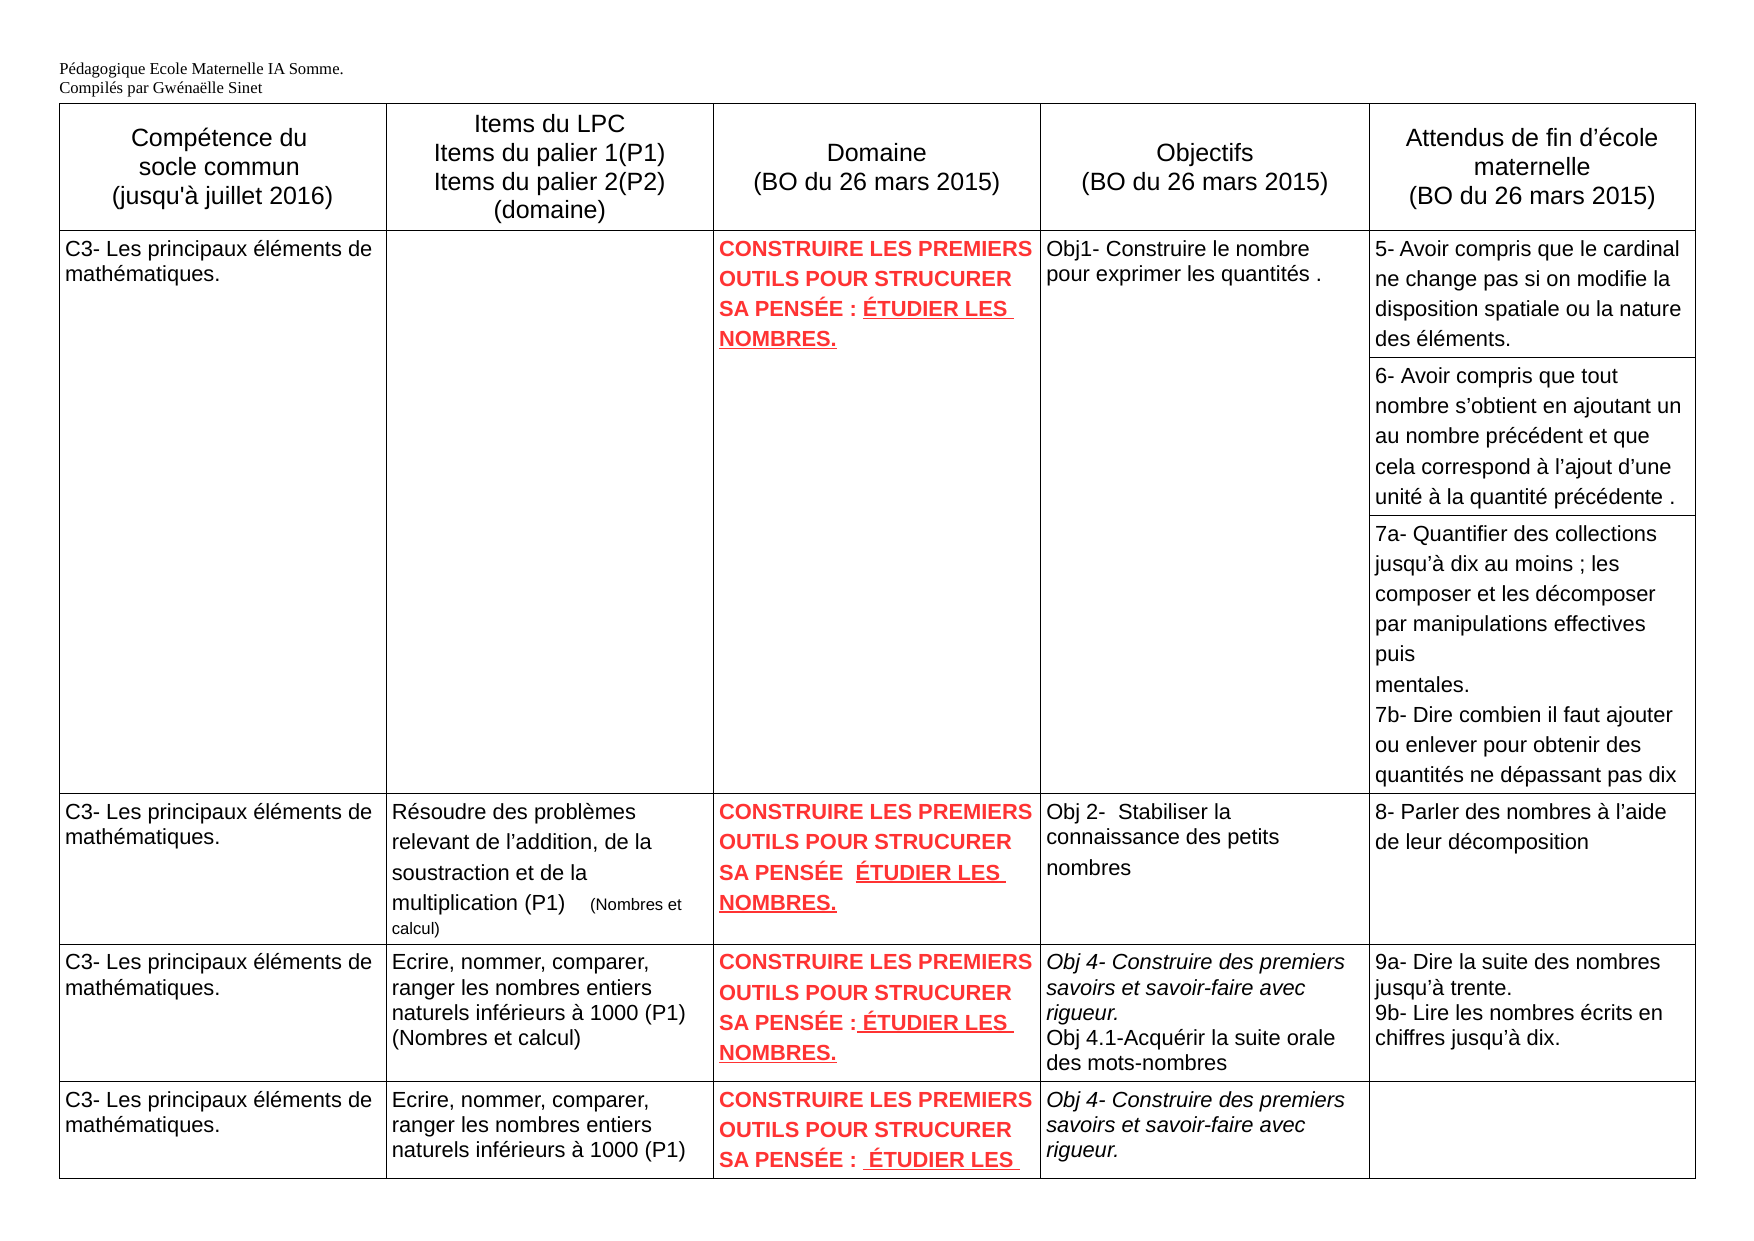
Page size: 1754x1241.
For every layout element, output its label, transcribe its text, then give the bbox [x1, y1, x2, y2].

table_cell C3- Les principaux éléments de mathématiques. [60, 1082, 386, 1178]
table_cell [1370, 1082, 1695, 1178]
table_cell CONSTRUIRE LES PREMIERS OUTILS POUR STRUCURER SA PENSÉE : ÉTUDIER LES NOMBRES. [714, 945, 1040, 1081]
table_header Items du LPC Items du palier 1(P1) Items du palier 2(P2) (domaine) [387, 104, 713, 230]
table_cell 7a- Quantifier des collections jusqu’à dix au moins ; les composer et les décomposer par manipulations effectives puis mentales. 7b- Dire combien il faut ajouter ou enlever pour obtenir des quantités ne dépassant pas dix [1370, 516, 1695, 793]
table_cell C3- Les principaux éléments de mathématiques. [60, 794, 386, 943]
table_cell [387, 231, 713, 793]
table_cell Obj1- Construire le nombre pour exprimer les quantités . [1041, 231, 1369, 793]
text Pédagogique Ecole Maternelle IA Somme. [59, 59, 1695, 78]
table_header Compétence du socle commun (jusqu'à juillet 2016) [60, 104, 386, 230]
table_cell Ecrire, nommer, comparer, ranger les nombres entiers naturels inférieurs à 1000 (P1) [387, 1082, 713, 1178]
table_cell CONSTRUIRE LES PREMIERS OUTILS POUR STRUCURER SA PENSÉE : ÉTUDIER LES [714, 1082, 1040, 1178]
table_cell CONSTRUIRE LES PREMIERS OUTILS POUR STRUCURER SA PENSÉE ÉTUDIER LES NOMBRES. [714, 794, 1040, 943]
table_cell 5- Avoir compris que le cardinal ne change pas si on modifie la disposition spatiale ou la nature des éléments. [1370, 231, 1695, 357]
table_cell Obj 2- Stabiliser la connaissance des petits nombres [1041, 794, 1369, 943]
table_cell 9a- Dire la suite des nombres jusqu’à trente. 9b- Lire les nombres écrits en chiffres jusqu’à dix. [1370, 945, 1695, 1081]
text Compilés par Gwénaëlle Sinet [59, 78, 1695, 97]
table_cell C3- Les principaux éléments de mathématiques. [60, 231, 386, 793]
table_cell Ecrire, nommer, comparer, ranger les nombres entiers naturels inférieurs à 1000 (P1) (Nombres et calcul) [387, 945, 713, 1081]
table_header Attendus de fin d’école maternelle (BO du 26 mars 2015) [1370, 104, 1695, 230]
table_cell 6- Avoir compris que tout nombre s’obtient en ajoutant un au nombre précédent et que cela correspond à l’ajout d’une unité à la quantité précédente . [1370, 358, 1695, 515]
table_cell Résoudre des problèmes relevant de l’addition, de la soustraction et de la multiplication (P1) (Nombres et calcul) [387, 794, 713, 943]
table_cell 8- Parler des nombres à l’aide de leur décomposition [1370, 794, 1695, 943]
table_cell Obj 4- Construire des premiers savoirs et savoir-faire avec rigueur. [1041, 1082, 1369, 1178]
table_header Objectifs (BO du 26 mars 2015) [1041, 104, 1369, 230]
table_cell Obj 4- Construire des premiers savoirs et savoir-faire avec rigueur. Obj 4.1-Acquérir la suite orale des mots-nombres [1041, 945, 1369, 1081]
table_cell C3- Les principaux éléments de mathématiques. [60, 945, 386, 1081]
table_header Domaine (BO du 26 mars 2015) [714, 104, 1040, 230]
table_cell CONSTRUIRE LES PREMIERS OUTILS POUR STRUCURER SA PENSÉE : ÉTUDIER LES NOMBRES. [714, 231, 1040, 793]
